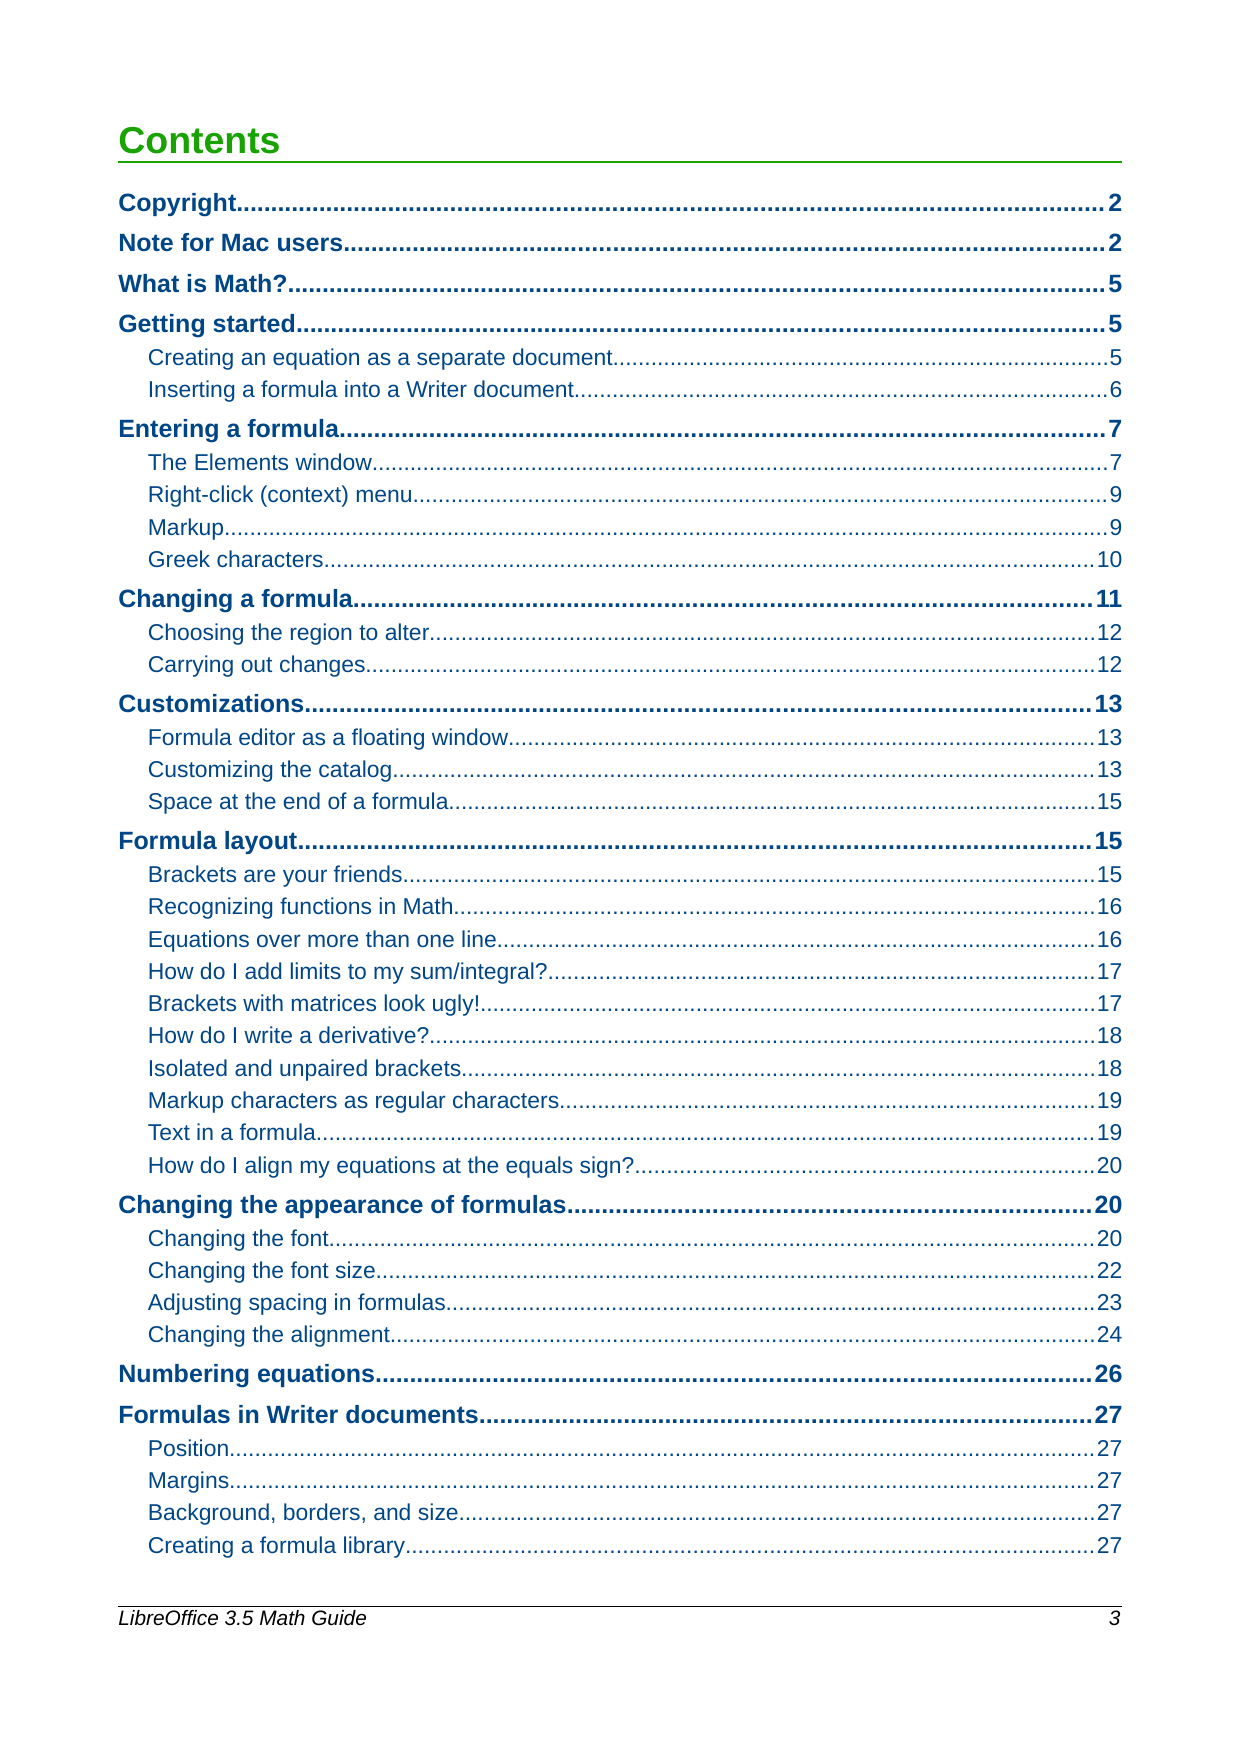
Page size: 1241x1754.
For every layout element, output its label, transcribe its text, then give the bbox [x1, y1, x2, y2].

text Formula layout 15 [118, 826, 1122, 855]
text Creating a formula library 27 [148, 1532, 1122, 1558]
text Margins 27 [148, 1467, 1122, 1493]
text Position 27 [148, 1435, 1122, 1461]
text Changing the appearance of formulas 20 [118, 1190, 1122, 1218]
text Getting started 5 [118, 309, 1122, 338]
text What is Math? 5 [118, 268, 1122, 297]
text Changing the font 20 [148, 1224, 1122, 1251]
text Equations over more than one line 16 [148, 926, 1122, 952]
text Markup characters as regular characters 19 [148, 1087, 1122, 1113]
text How do I add limits to my sum/integral? 17 [148, 958, 1122, 984]
text Changing the font size 22 [148, 1257, 1122, 1283]
text Copyright 2 [118, 187, 1122, 216]
text Greek characters 10 [148, 546, 1122, 572]
text Contents [118, 118, 1122, 161]
text Brackets with matrices look ugly! 17 [148, 990, 1122, 1017]
text Note for Mac users 2 [118, 228, 1122, 257]
text Space at the end of a formula 15 [148, 788, 1122, 814]
text Background, borders, and size 27 [148, 1499, 1122, 1526]
text Brackets are your friends 15 [148, 861, 1122, 887]
text Inserting a formula into a Writer document 6 [148, 376, 1122, 402]
text Formulas in Writer documents 27 [118, 1400, 1122, 1429]
text Formula editor as a floating window 13 [148, 724, 1122, 750]
text How do I write a derivative? 18 [148, 1022, 1122, 1049]
text Entering a formula 7 [118, 414, 1122, 443]
text Changing the alignment 24 [148, 1321, 1122, 1348]
text Creating an equation as a separate document 5 [148, 344, 1122, 370]
text Text in a formula 19 [148, 1119, 1122, 1146]
text Markup 9 [148, 513, 1122, 540]
text Adjusting spacing in formulas 23 [148, 1289, 1122, 1315]
text Customizations 13 [118, 689, 1122, 718]
text Numbering equations 26 [118, 1359, 1122, 1388]
text Choosing the region to alter 12 [148, 618, 1122, 645]
text Recognizing functions in Math 16 [148, 893, 1122, 920]
text How do I align my equations at the equals sign? 20 [148, 1152, 1122, 1178]
text Isolated and unpaired brackets 18 [148, 1055, 1122, 1081]
text Customizing the catalog 13 [148, 756, 1122, 782]
text The Elements window 7 [148, 449, 1122, 475]
text Right-click (context) menu 9 [148, 481, 1122, 507]
text Carrying out changes 12 [148, 651, 1122, 677]
text Changing a formula 11 [118, 584, 1122, 613]
